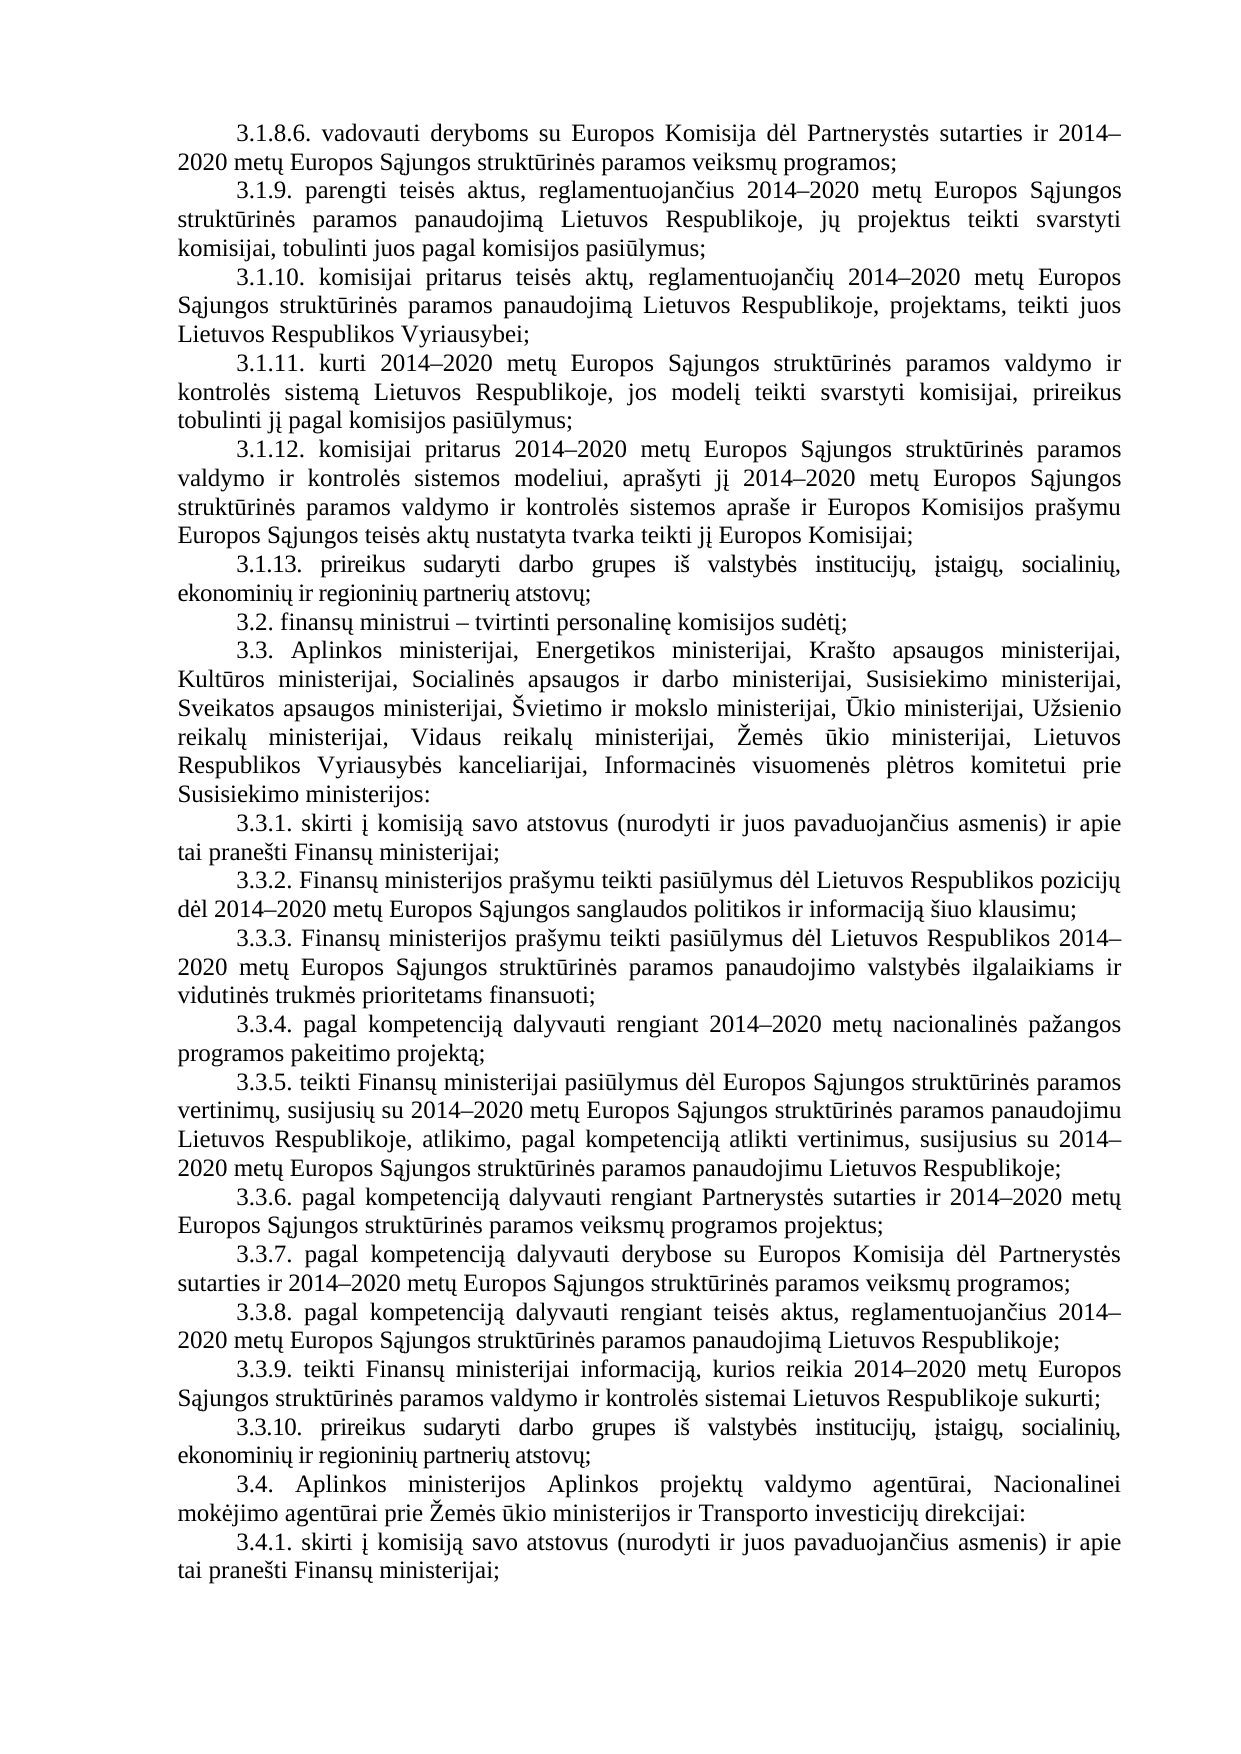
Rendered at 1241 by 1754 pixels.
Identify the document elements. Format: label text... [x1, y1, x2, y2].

text 3.4. Aplinkos ministerijos Aplinkos projektų valdymo agentūrai, Nacionalinei mokėjimo agentūrai prie Žemės ūkio ministerijos ir Transporto investicijų direkcijai: [177, 1469, 1122, 1527]
text 3.3.8. pagal kompetenciją dalyvauti rengiant teisės aktus, reglamentuojančius 2014–2020 metų Europos Sąjungos struktūrinės paramos panaudojimą Lietuvos Respublikoje; [177, 1297, 1122, 1354]
text 3.3.5. teikti Finansų ministerijai pasiūlymus dėl Europos Sąjungos struktūrinės paramos vertinimų, susijusių su 2014–2020 metų Europos Sąjungos struktūrinės paramos panaudojimu Lietuvos Respublikoje, atlikimo, pagal kompetenciją atlikti vertinimus, susijusius su 2014–2020 metų Europos Sąjungos struktūrinės paramos panaudojimu Lietuvos Respublikoje; [177, 1067, 1122, 1182]
text 3.2. finansų ministrui – tvirtinti personalinę komisijos sudėtį; [177, 607, 1122, 636]
text 3.3.4. pagal kompetenciją dalyvauti rengiant 2014–2020 metų nacionalinės pažangos programos pakeitimo projektą; [177, 1009, 1122, 1067]
text 3.1.8.6. vadovauti deryboms su Europos Komisija dėl Partnerystės sutarties ir 2014–2020 metų Europos Sąjungos struktūrinės paramos veiksmų programos; [177, 118, 1122, 176]
text 3.3.9. teikti Finansų ministerijai informaciją, kurios reikia 2014–2020 metų Europos Sąjungos struktūrinės paramos valdymo ir kontrolės sistemai Lietuvos Respublikoje sukurti; [177, 1354, 1122, 1412]
text 3.3.1. skirti į komisiją savo atstovus (nurodyti ir juos pavaduojančius asmenis) ir apie tai pranešti Finansų ministerijai; [177, 808, 1122, 866]
text 3.3.6. pagal kompetenciją dalyvauti rengiant Partnerystės sutarties ir 2014–2020 metų Europos Sąjungos struktūrinės paramos veiksmų programos projektus; [177, 1182, 1122, 1239]
text 3.1.9. parengti teisės aktus, reglamentuojančius 2014–2020 metų Europos Sąjungos struktūrinės paramos panaudojimą Lietuvos Respublikoje, jų projektus teikti svarstyti komisijai, tobulinti juos pagal komisijos pasiūlymus; [177, 176, 1122, 262]
text 3.4.1. skirti į komisiją savo atstovus (nurodyti ir juos pavaduojančius asmenis) ir apie tai pranešti Finansų ministerijai; [177, 1527, 1122, 1584]
text 3.3. Aplinkos ministerijai, Energetikos ministerijai, Krašto apsaugos ministerijai, Kultūros ministerijai, Socialinės apsaugos ir darbo ministerijai, Susisiekimo ministerijai, Sveikatos apsaugos ministerijai, Švietimo ir mokslo ministerijai, Ūkio ministerijai, Užsienio reikalų ministerijai, Vidaus reikalų ministerijai, Žemės ūkio ministerijai, Lietuvos Respublikos Vyriausybės kanceliarijai, Informacinės visuomenės plėtros komitetui prie Susisiekimo ministerijos: [177, 636, 1122, 808]
text 3.3.10. prireikus sudaryti darbo grupes iš valstybės institucijų, įstaigų, socialinių, ekonominių ir regioninių partnerių atstovų; [177, 1412, 1122, 1469]
text 3.3.3. Finansų ministerijos prašymu teikti pasiūlymus dėl Lietuvos Respublikos 2014–2020 metų Europos Sąjungos struktūrinės paramos panaudojimo valstybės ilgalaikiams ir vidutinės trukmės prioritetams finansuoti; [177, 923, 1122, 1009]
text 3.1.11. kurti 2014–2020 metų Europos Sąjungos struktūrinės paramos valdymo ir kontrolės sistemą Lietuvos Respublikoje, jos modelį teikti svarstyti komisijai, prireikus tobulinti jį pagal komisijos pasiūlymus; [177, 348, 1122, 434]
text 3.3.7. pagal kompetenciją dalyvauti derybose su Europos Komisija dėl Partnerystės sutarties ir 2014–2020 metų Europos Sąjungos struktūrinės paramos veiksmų programos; [177, 1239, 1122, 1297]
text 3.3.2. Finansų ministerijos prašymu teikti pasiūlymus dėl Lietuvos Respublikos pozicijų dėl 2014–2020 metų Europos Sąjungos sanglaudos politikos ir informaciją šiuo klausimu; [177, 866, 1122, 923]
text 3.1.13. prireikus sudaryti darbo grupes iš valstybės institucijų, įstaigų, socialinių, ekonominių ir regioninių partnerių atstovų; [177, 549, 1122, 607]
text 3.1.10. komisijai pritarus teisės aktų, reglamentuojančių 2014–2020 metų Europos Sąjungos struktūrinės paramos panaudojimą Lietuvos Respublikoje, projektams, teikti juos Lietuvos Respublikos Vyriausybei; [177, 262, 1122, 348]
text 3.1.12. komisijai pritarus 2014–2020 metų Europos Sąjungos struktūrinės paramos valdymo ir kontrolės sistemos modeliui, aprašyti jį 2014–2020 metų Europos Sąjungos struktūrinės paramos valdymo ir kontrolės sistemos apraše ir Europos Komisijos prašymu Europos Sąjungos teisės aktų nustatyta tvarka teikti jį Europos Komisijai; [177, 434, 1122, 549]
